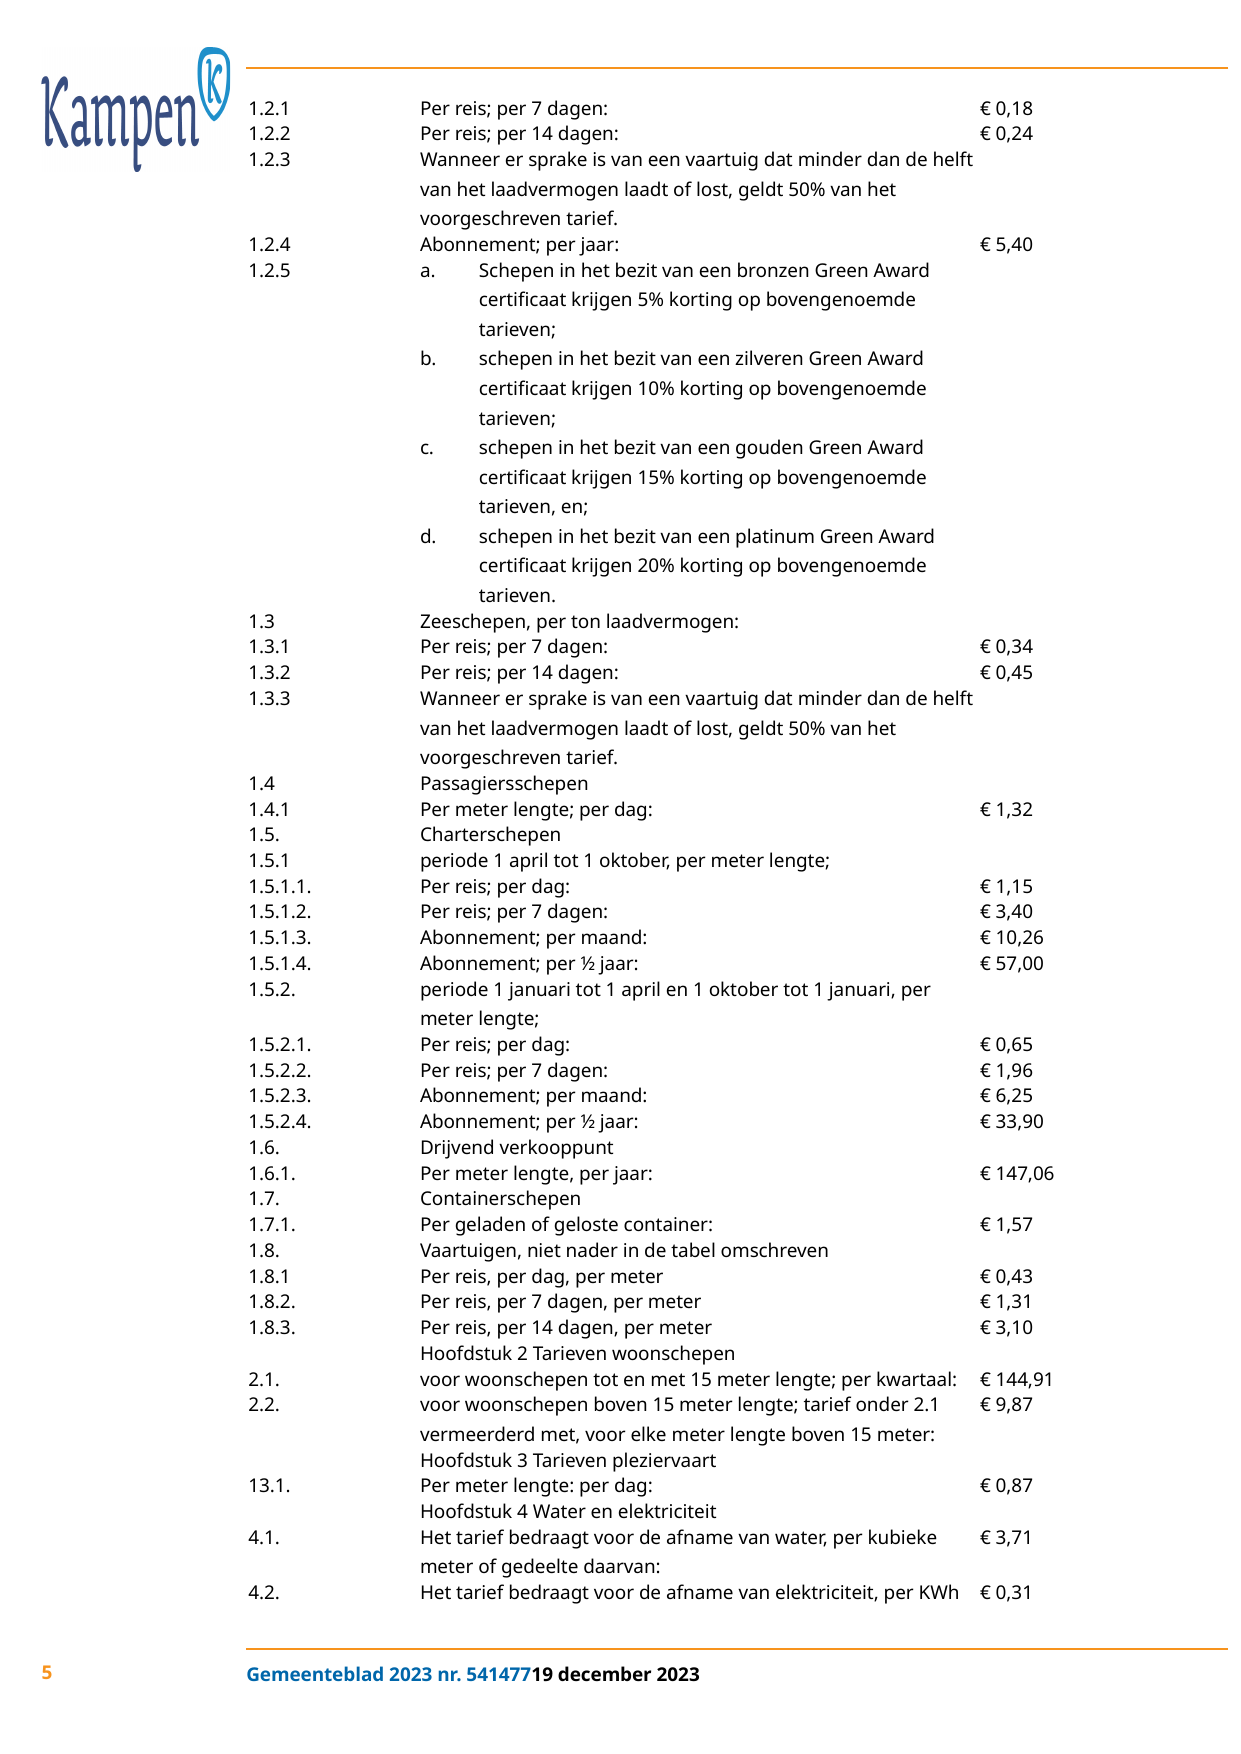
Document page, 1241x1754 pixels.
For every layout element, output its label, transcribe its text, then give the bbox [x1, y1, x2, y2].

table_cell € 0,45 [980, 660, 1152, 685]
table_cell Hoofdstuk 4 Water en elektriciteit [420, 1498, 980, 1524]
table_cell 1.2.3 [248, 146, 420, 231]
table_cell Per meter lengte, per jaar: [420, 1160, 980, 1186]
table_cell € 0,43 [980, 1263, 1152, 1288]
table_cell periode 1 januari tot 1 april en 1 oktober tot 1 januari, per meter lengte; [420, 976, 980, 1031]
table_cell € 3,10 [980, 1314, 1152, 1340]
table_cell Per reis; per 7 dagen: [420, 1057, 980, 1083]
table_cell Per reis; per dag: [420, 1031, 980, 1057]
table_cell € 1,32 [980, 796, 1152, 822]
table_cell Drijvend verkooppunt [420, 1134, 980, 1160]
table_cell Containerschepen [420, 1186, 980, 1211]
table_cell € 0,87 [980, 1473, 1152, 1498]
table_cell Passagiersschepen [420, 770, 980, 796]
table_cell € 0,34 [980, 634, 1152, 659]
table_cell 13.1. [248, 1473, 420, 1498]
table_cell € 1,96 [980, 1057, 1152, 1083]
table_cell € 0,65 [980, 1031, 1152, 1057]
table_cell Wanneer er sprake is van een vaartuig dat minder dan de helft van het laadvermogen laadt of lost, geldt 50% van het voorgeschreven tarief. [420, 146, 980, 231]
table_cell € 3,71 [980, 1524, 1152, 1579]
table_cell 1.2.1 [248, 95, 420, 121]
table_cell Wanneer er sprake is van een vaartuig dat minder dan de helft van het laadvermogen laadt of lost, geldt 50% van het voorgeschreven tarief. [420, 685, 980, 770]
table_cell Schepen in het bezit van een bronzen Green Award certificaat krijgen 5% korting op bovengenoemde tarieven; schepen in het bezit van een zilveren Green Award certificaat krijgen 10% korting op bovengenoemde tarieven; schepen in het bezit van een gouden Green Award certificaat krijgen 15% korting op bovengenoemde tarieven, en; schepen in het bezit van een platinum Green Award certificaat krijgen 20% korting op bovengenoemde tarieven. [420, 257, 980, 608]
table_cell Per reis, per dag, per meter [420, 1263, 980, 1288]
table_cell € 144,91 [980, 1366, 1152, 1391]
table_cell Abonnement; per ½ jaar: [420, 1109, 980, 1134]
table_cell € 1,57 [980, 1211, 1152, 1237]
table_cell Per reis; per 7 dagen: [420, 634, 980, 659]
table_cell Per meter lengte: per dag: [420, 1473, 980, 1498]
table_cell Hoofdstuk 3 Tarieven pleziervaart [420, 1447, 980, 1472]
table_cell 1.7.1. [248, 1211, 420, 1237]
table_cell 1.2.2 [248, 121, 420, 146]
table_cell Per reis; per 14 dagen: [420, 660, 980, 685]
table_cell 1.6. [248, 1134, 420, 1160]
table_cell Per meter lengte; per dag: [420, 796, 980, 822]
table_cell 1.4 [248, 770, 420, 796]
table_cell 1.5.1.4. [248, 950, 420, 976]
table_cell 1.5.2. [248, 976, 420, 1031]
table_cell Per reis; per 7 dagen: [420, 95, 980, 121]
table_cell 1.5.2.4. [248, 1109, 420, 1134]
table_cell 2.1. [248, 1366, 420, 1391]
table_cell 1.8. [248, 1237, 420, 1263]
table_cell [980, 146, 1152, 231]
table_cell Het tarief bedraagt voor de afname van elektriciteit, per KWh [420, 1579, 980, 1605]
table_cell 1.5.1.1. [248, 873, 420, 899]
table_cell 1.5. [248, 822, 420, 847]
table_cell € 3,40 [980, 899, 1152, 924]
table_cell 1.8.3. [248, 1314, 420, 1340]
table_cell 1.5.2.3. [248, 1083, 420, 1108]
table_cell € 57,00 [980, 950, 1152, 976]
table_cell voor woonschepen boven 15 meter lengte; tarief onder 2.1 vermeerderd met, voor elke meter lengte boven 15 meter: [420, 1391, 980, 1447]
table_cell voor woonschepen tot en met 15 meter lengte; per kwartaal: [420, 1366, 980, 1391]
table_cell [980, 976, 1152, 1031]
table_cell 1.5.1.3. [248, 925, 420, 950]
table_cell € 147,06 [980, 1160, 1152, 1186]
table_cell Abonnement; per maand: [420, 1083, 980, 1108]
table_cell 4.2. [248, 1579, 420, 1605]
table_cell € 33,90 [980, 1109, 1152, 1134]
table_cell Per reis; per 7 dagen: [420, 899, 980, 924]
table_cell [980, 257, 1152, 608]
table_cell 1.8.1 [248, 1263, 420, 1288]
table_cell € 1,15 [980, 873, 1152, 899]
table_cell [980, 685, 1152, 770]
table_cell [980, 1134, 1152, 1160]
table_cell 1.3.1 [248, 634, 420, 659]
table_cell Zeeschepen, per ton laadvermogen: [420, 608, 980, 634]
table_cell Abonnement; per jaar: [420, 231, 980, 257]
table_cell € 9,87 [980, 1391, 1152, 1447]
table_cell 1.3 [248, 608, 420, 634]
table_cell € 0,24 [980, 121, 1152, 146]
table_cell Charterschepen [420, 822, 980, 847]
table_cell 1.8.2. [248, 1289, 420, 1314]
table_cell € 1,31 [980, 1289, 1152, 1314]
table_cell Per reis, per 7 dagen, per meter [420, 1289, 980, 1314]
table_cell € 0,31 [980, 1579, 1152, 1605]
table_cell 1.7. [248, 1186, 420, 1211]
table_cell [980, 1340, 1152, 1366]
table_cell [980, 822, 1152, 847]
table_cell [980, 1237, 1152, 1263]
table_cell Vaartuigen, niet nader in de tabel omschreven [420, 1237, 980, 1263]
table_cell € 6,25 [980, 1083, 1152, 1108]
table_cell 1.5.1 [248, 847, 420, 873]
table_cell 1.5.2.1. [248, 1031, 420, 1057]
table_cell [980, 770, 1152, 796]
table_cell Per geladen of geloste container: [420, 1211, 980, 1237]
table_cell € 10,26 [980, 925, 1152, 950]
table_cell [248, 1498, 420, 1524]
table_cell 1.3.2 [248, 660, 420, 685]
table_cell 1.6.1. [248, 1160, 420, 1186]
table_cell [980, 1186, 1152, 1211]
picture [41, 47, 231, 172]
table_cell periode 1 april tot 1 oktober, per meter lengte; [420, 847, 980, 873]
table_cell Abonnement; per maand: [420, 925, 980, 950]
table_cell 4.1. [248, 1524, 420, 1579]
table_cell € 0,18 [980, 95, 1152, 121]
table_cell 1.4.1 [248, 796, 420, 822]
table_cell 1.5.1.2. [248, 899, 420, 924]
table_cell [980, 847, 1152, 873]
table_cell 1.2.4 [248, 231, 420, 257]
table_cell € 5,40 [980, 231, 1152, 257]
table_cell Per reis; per 14 dagen: [420, 121, 980, 146]
table_cell Abonnement; per ½ jaar: [420, 950, 980, 976]
table_cell [980, 1498, 1152, 1524]
table_cell [980, 608, 1152, 634]
table_cell [980, 1447, 1152, 1472]
table_cell Per reis, per 14 dagen, per meter [420, 1314, 980, 1340]
table_cell [248, 1447, 420, 1472]
table_cell Hoofdstuk 2 Tarieven woonschepen [420, 1340, 980, 1366]
table_cell 1.5.2.2. [248, 1057, 420, 1083]
table_cell 1.2.5 [248, 257, 420, 608]
table_cell [248, 1340, 420, 1366]
table_cell Het tarief bedraagt voor de afname van water, per kubieke meter of gedeelte daarvan: [420, 1524, 980, 1579]
table_cell 1.3.3 [248, 685, 420, 770]
table_cell 2.2. [248, 1391, 420, 1447]
table_cell Per reis; per dag: [420, 873, 980, 899]
